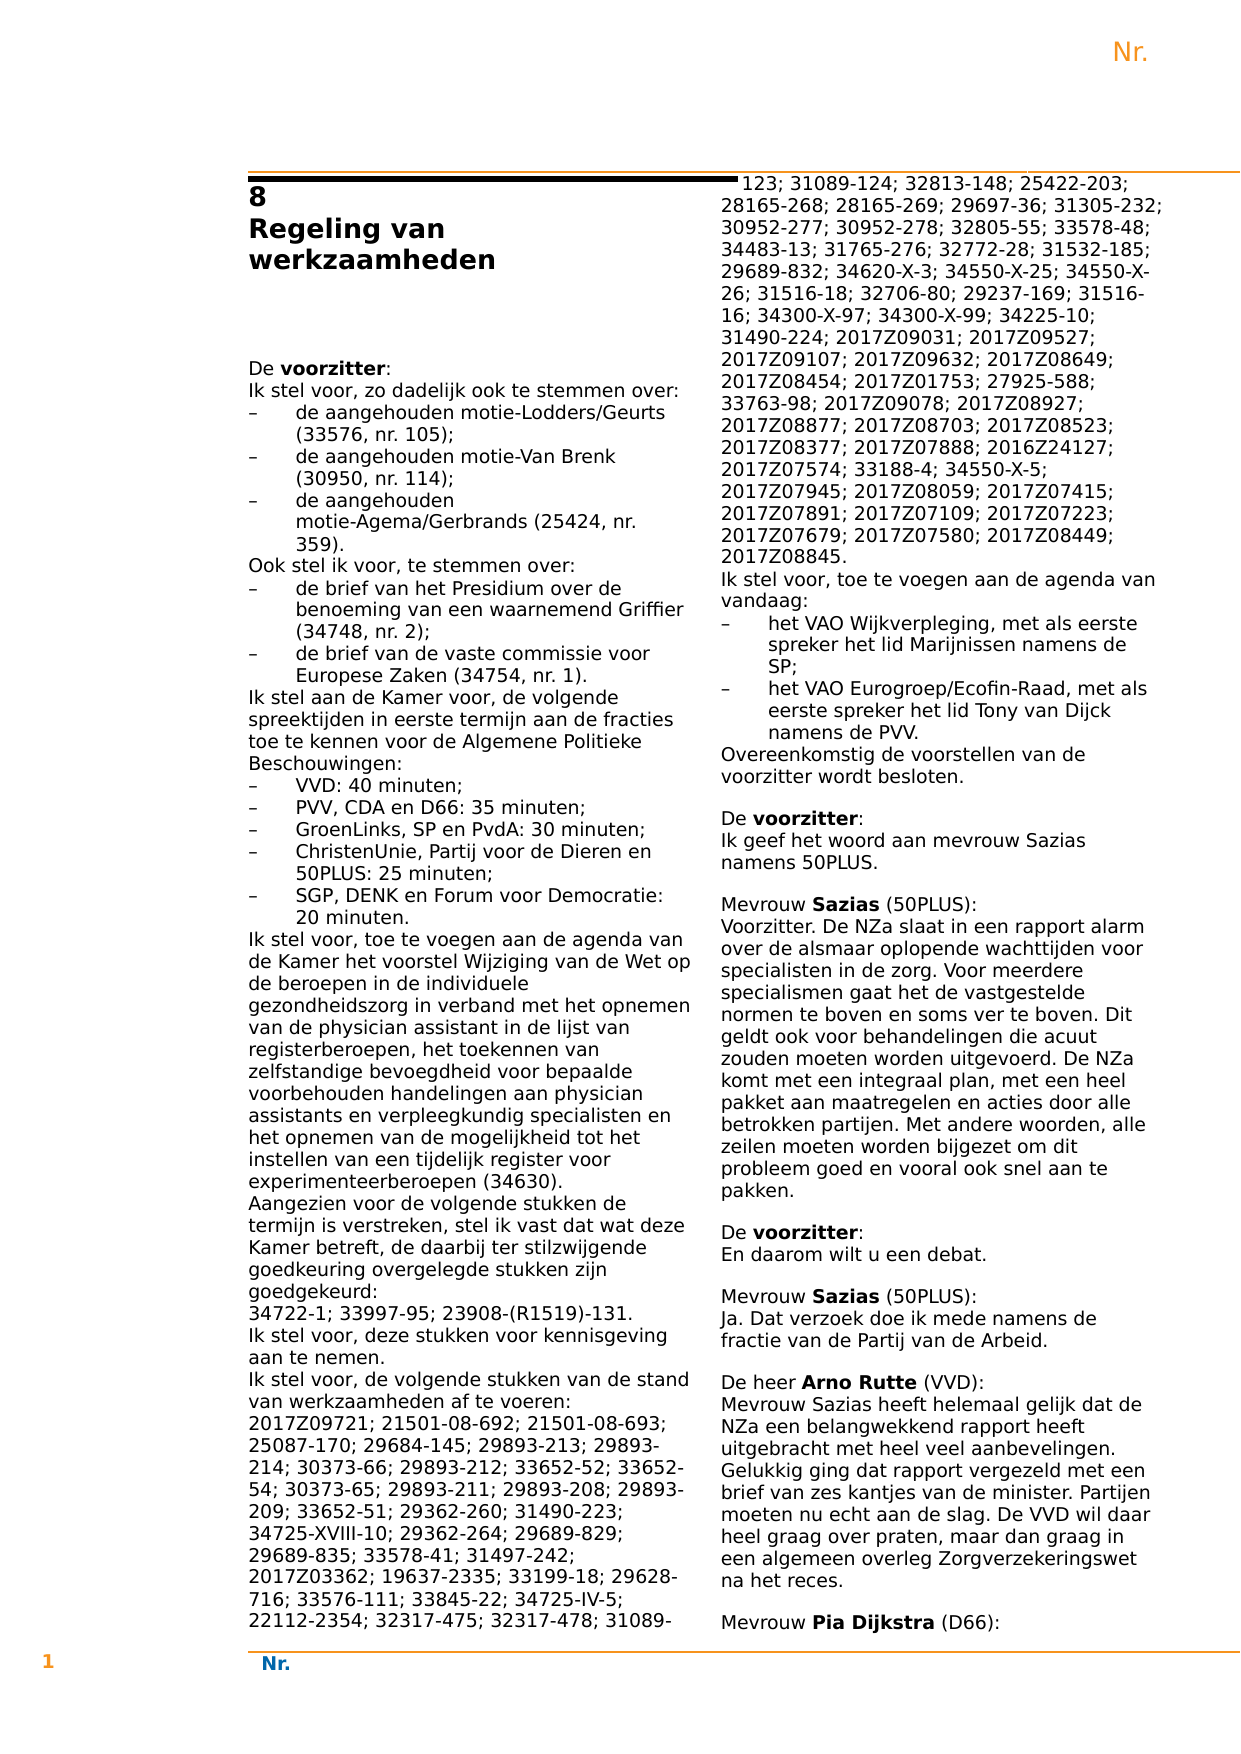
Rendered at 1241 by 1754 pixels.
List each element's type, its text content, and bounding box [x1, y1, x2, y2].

text De voorzitter: [721, 1222, 1163, 1244]
text Ik stel voor, toe te voegen aan de agenda van de Kamer het voorstel Wijziging van de Wet op de beroepen in de individuele gezondheidszorg in verband met het opnemen van de physician assistant in de lijst van registerberoepen, het toekennen van zelfstandige bevoegdheid voor bepaalde voorbehouden handelingen aan physician assistants en verpleegkundig specialisten en het opnemen van de mogelijkheid tot het instellen van een tijdelijk register voor experimenteerberoepen (34630). [248, 929, 691, 1193]
text Mevrouw Pia Dijkstra (D66): [721, 1612, 1163, 1633]
text Mevrouw Sazias (50PLUS): [721, 1286, 1163, 1308]
text Ook stel ik voor, te stemmen over: [248, 555, 691, 577]
text Ik stel voor, de volgende stukken van de stand van werkzaamheden af te voeren: [248, 1369, 691, 1413]
text De heer Arno Rutte (VVD): [721, 1372, 1163, 1394]
text 34722-1; 33997-95; 23908-(R1519)-131. [248, 1303, 691, 1325]
text Aangezien voor de volgende stukken de termijn is verstreken, stel ik vast dat wat deze Kamer betreft, de daarbij ter stilzwijgende goedkeuring overgelegde stukken zijn goedgekeurd: [248, 1193, 691, 1303]
list GroenLinks, SP en PvdA: 30 minuten; [248, 819, 691, 841]
list de brief van de vaste commissie voor Europese Zaken (34754, nr. 1). [248, 643, 691, 687]
list PVV, CDA en D66: 35 minuten; [248, 797, 691, 819]
text Ik stel voor, deze stukken voor kennisgeving aan te nemen. [248, 1325, 691, 1369]
list SGP, DENK en Forum voor Democratie: 20 minuten. [248, 885, 691, 929]
title 8 Regeling van werkzaamheden [248, 182, 691, 276]
list VVD: 40 minuten; [248, 775, 691, 797]
text Mevrouw Sazias (50PLUS): [721, 894, 1163, 916]
text De voorzitter: [721, 808, 1163, 830]
text Ik stel voor, toe te voegen aan de agenda van vandaag: [721, 568, 1163, 612]
text Voorzitter. De NZa slaat in een rapport alarm over de alsmaar oplopende wachttijden voor specialisten in de zorg. Voor meerdere specialismen gaat het de vastgestelde normen te boven en soms ver te boven. Dit geldt ook voor behandelingen die acuut zouden moeten worden uitgevoerd. De NZa komt met een integraal plan, met een heel pakket aan maatregelen en acties door alle betrokken partijen. Met andere woorden, alle zeilen moeten worden bijgezet om dit probleem goed en vooral ook snel aan te pakken. [721, 916, 1163, 1202]
text Overeenkomstig de voorstellen van de voorzitter wordt besloten. [721, 744, 1163, 788]
list het VAO Eurogroep/Ecofin-Raad, met als eerste spreker het lid Tony van Dijck namens de PVV. [721, 678, 1163, 744]
list de brief van het Presidium over de benoeming van een waarnemend Griffier (34748, nr. 2); [248, 577, 691, 643]
text Ik geef het woord aan mevrouw Sazias namens 50PLUS. [721, 830, 1163, 874]
text Ik stel voor, zo dadelijk ook te stemmen over: [248, 379, 691, 402]
text 123; 31089-124; 32813-148; 25422-203; 28165-268; 28165-269; 29697-36; 31305-232; 30952-277; 30952-278; 32805-55; 33578-48; 34483-13; 31765-276; 32772-28; 31532-185; 29689-832; 34620-X-3; 34550-X-25; 34550-X-26; 31516-18; 32706-80; 29237-169; 31516-16; 34300-X-97; 34300-X-99; 34225-10; 31490-224; 2017Z09031; 2017Z09527; 2017Z09107; 2017Z09632; 2017Z08649; 2017Z08454; 2017Z01753; 27925-588; 33763-98; 2017Z09078; 2017Z08927; 2017Z08877; 2017Z08703; 2017Z08523; 2017Z08377; 2017Z07888; 2016Z24127; 2017Z07574; 33188-4; 34550-X-5; 2017Z07945; 2017Z08059; 2017Z07415; 2017Z07891; 2017Z07109; 2017Z07223; 2017Z07679; 2017Z07580; 2017Z08449; 2017Z08845. [721, 173, 1163, 568]
text Mevrouw Sazias heeft helemaal gelijk dat de NZa een belangwekkend rapport heeft uitgebracht met heel veel aanbevelingen. Gelukkig ging dat rapport vergezeld met een brief van zes kantjes van de minister. Partijen moeten nu echt aan de slag. De VVD wil daar heel graag over praten, maar dan graag in een algemeen overleg Zorgverzekeringswet na het reces. [721, 1394, 1163, 1592]
text De voorzitter: [248, 358, 691, 379]
text En daarom wilt u een debat. [721, 1244, 1163, 1266]
list ChristenUnie, Partij voor de Dieren en 50PLUS: 25 minuten; [248, 841, 691, 885]
text Ik stel aan de Kamer voor, de volgende spreektijden in eerste termijn aan de fracties toe te kennen voor de Algemene Politieke Beschouwingen: [248, 687, 691, 775]
text Ja. Dat verzoek doe ik mede namens de fractie van de Partij van de Arbeid. [721, 1308, 1163, 1352]
list het VAO Wijkverpleging, met als eerste spreker het lid Marijnissen namens de SP; [721, 612, 1163, 678]
text 2017Z09721; 21501-08-692; 21501-08-693; 25087-170; 29684-145; 29893-213; 29893-214; 30373-66; 29893-212; 33652-52; 33652-54; 30373-65; 29893-211; 29893-208; 29893-209; 33652-51; 29362-260; 31490-223; 34725-XVIII-10; 29362-264; 29689-829; 29689-835; 33578-41; 31497-242; 2017Z03362; 19637-2335; 33199-18; 29628-716; 33576-111; 33845-22; 34725-IV-5; 22112-2354; 32317-475; 32317-478; 31089- [248, 1413, 691, 1632]
list de aangehouden motie-Van Brenk (30950, nr. 114); [248, 446, 691, 489]
list de aangehouden motie-Lodders/Geurts (33576, nr. 105); [248, 402, 691, 446]
list de aangehouden motie-Agema/Gerbrands (25424, nr. 359). [248, 489, 691, 555]
